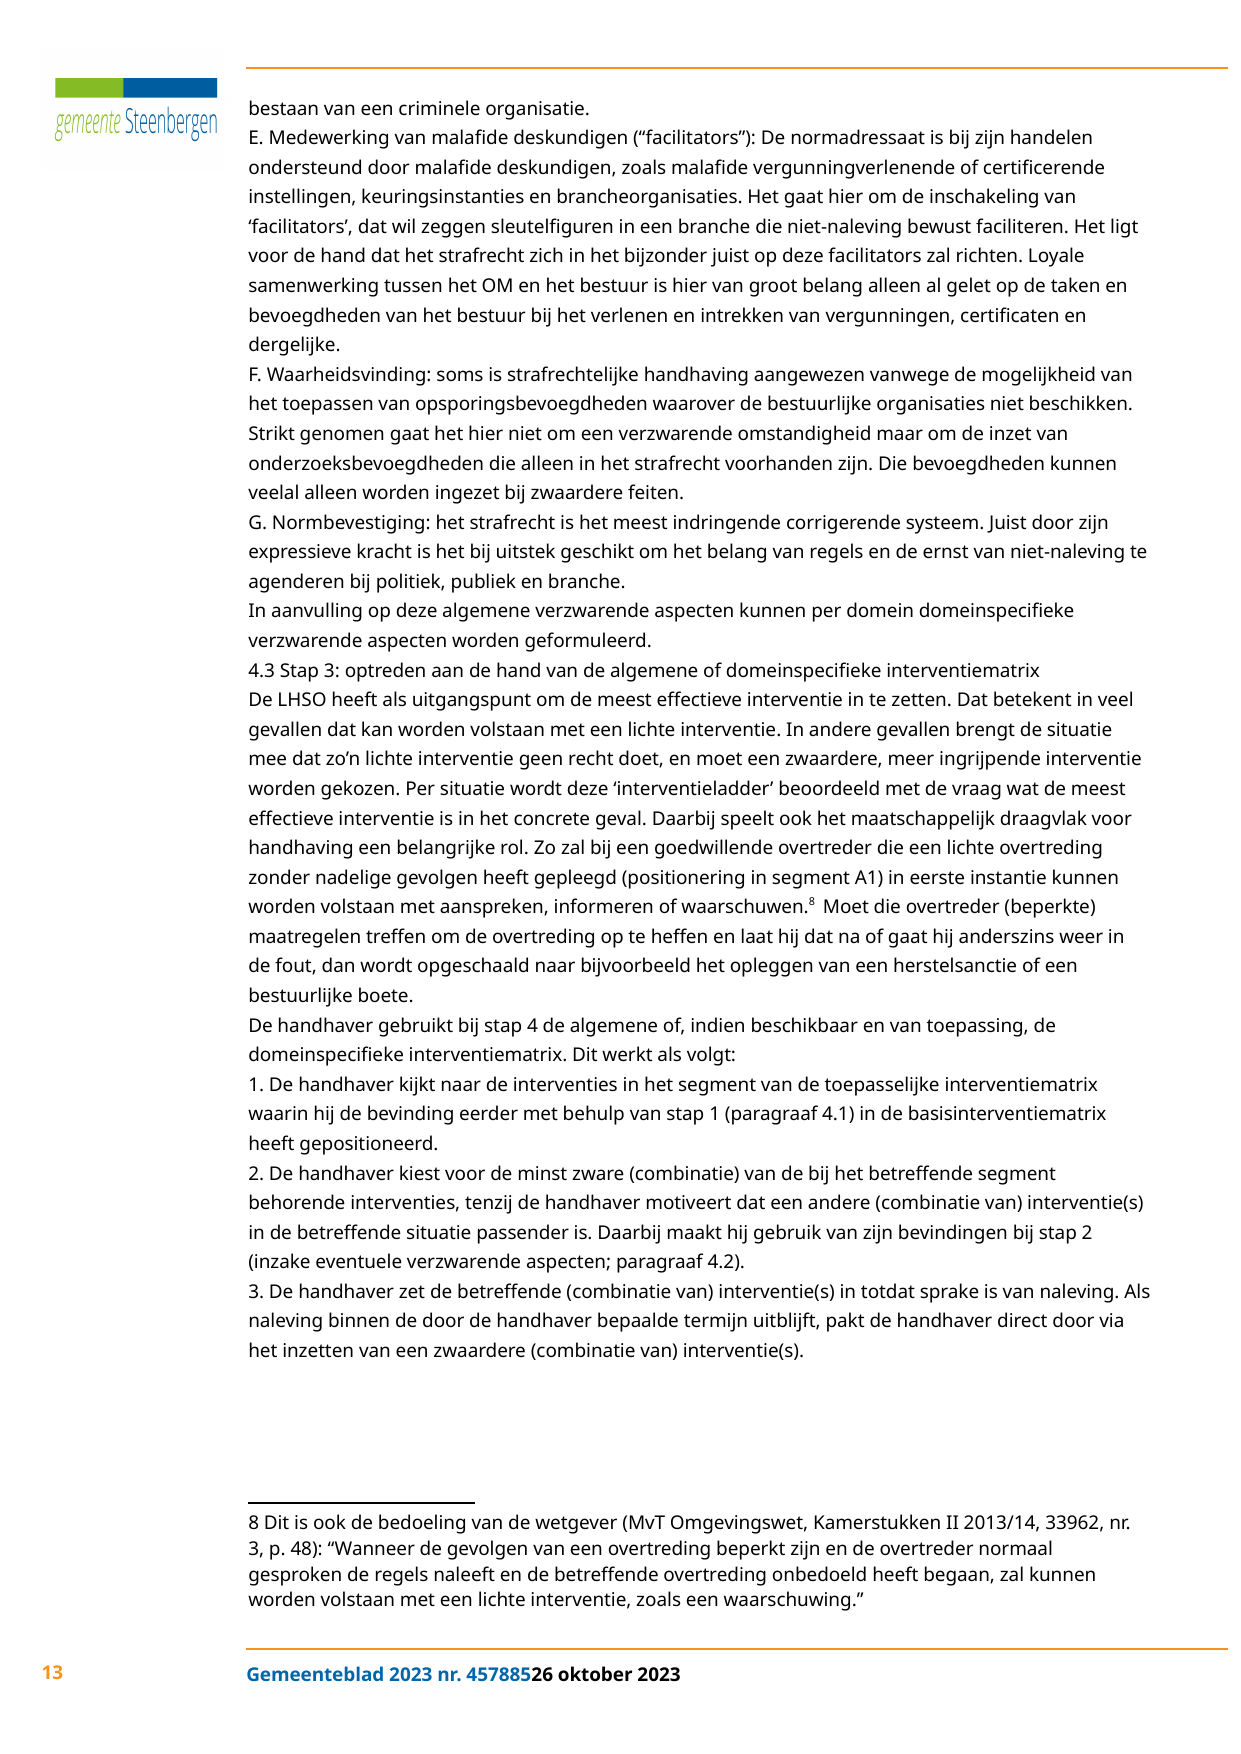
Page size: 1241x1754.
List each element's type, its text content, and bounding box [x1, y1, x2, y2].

text 2. De handhaver kiest voor de minst zware (combinatie) van de bij het betreffende segment behorende interventies, tenzij de handhaver motiveert dat een andere (combinatie van) interventie(s) in de betreffende situatie passender is. Daarbij maakt hij gebruik van zijn bevindingen bij stap 2 (inzake eventuele verzwarende aspecten; paragraaf 4.2). [248, 1160, 1152, 1274]
text De handhaver gebruikt bij stap 4 de algemene of, indien beschikbaar en van toepassing, de domeinspecifieke interventiematrix. Dit werkt als volgt: [248, 1012, 1152, 1067]
text Dit is ook de bedoeling van de wetgever (MvT Omgevingswet, Kamerstukken II 2013/14, 33962, nr. 3, p. 48): “Wanneer de gevolgen van een overtreding beperkt zijn en de overtreder normaal gesproken de regels naleeft en de betreffende overtreding onbedoeld heeft begaan, zal kunnen worden volstaan met een lichte interventie, zoals een waarschuwing.” [248, 1509, 1152, 1612]
text 3. De handhaver zet de betreffende (combinatie van) interventie(s) in totdat sprake is van naleving. Als naleving binnen de door de handhaver bepaalde termijn uitblijft, pakt de handhaver direct door via het inzetten van een zwaardere (combinatie van) interventie(s). [248, 1278, 1152, 1363]
text F. Waarheidsvinding: soms is strafrechtelijke handhaving aangewezen vanwege de mogelijkheid van het toepassen van opsporingsbevoegdheden waarover de bestuurlijke organisaties niet beschikken. Strikt genomen gaat het hier niet om een verzwarende omstandigheid maar om de inzet van onderzoeksbevoegdheden die alleen in het strafrecht voorhanden zijn. Die bevoegdheden kunnen veelal alleen worden ingezet bij zwaardere feiten. [248, 361, 1152, 505]
text 1. De handhaver kijkt naar de interventies in het segment van de toepasselijke interventiematrix waarin hij de bevinding eerder met behulp van stap 1 (paragraaf 4.1) in de basisinterventiematrix heeft gepositioneerd. [248, 1071, 1152, 1156]
text 4.3 Stap 3: optreden aan de hand van de algemene of domeinspecifieke interventiematrix [248, 657, 1152, 683]
text E. Medewerking van malafide deskundigen (“facilitators”): De normadressaat is bij zijn handelen ondersteund door malafide deskundigen, zoals malafide vergunningverlenende of certificerende instellingen, keuringsinstanties en brancheorganisaties. Het gaat hier om de inschakeling van ‘facilitators’, dat wil zeggen sleutelfiguren in een branche die niet-naleving bewust faciliteren. Het ligt voor de hand dat het strafrecht zich in het bijzonder juist op deze facilitators zal richten. Loyale samenwerking tussen het OM en het bestuur is hier van groot belang alleen al gelet op de taken en bevoegdheden van het bestuur bij het verlenen en intrekken van vergunningen, certificaten en dergelijke. [248, 124, 1152, 357]
picture [41, 47, 231, 172]
text In aanvulling op deze algemene verzwarende aspecten kunnen per domein domeinspecifieke verzwarende aspecten worden geformuleerd. [248, 598, 1152, 653]
text G. Normbevestiging: het strafrecht is het meest indringende corrigerende systeem. Juist door zijn expressieve kracht is het bij uitstek geschikt om het belang van regels en de ernst van niet-naleving te agenderen bij politiek, publiek en branche. [248, 509, 1152, 594]
text bestaan van een criminele organisatie. [248, 95, 1152, 121]
text De LHSO heeft als uitgangspunt om de meest effectieve interventie in te zetten. Dat betekent in veel gevallen dat kan worden volstaan met een lichte interventie. In andere gevallen brengt de situatie mee dat zo’n lichte interventie geen recht doet, en moet een zwaardere, meer ingrijpende interventie worden gekozen. Per situatie wordt deze ‘interventieladder’ beoordeeld met de vraag wat de meest effectieve interventie is in het concrete geval. Daarbij speelt ook het maatschappelijk draagvlak voor handhaving een belangrijke rol. Zo zal bij een goedwillende overtreder die een lichte overtreding zonder nadelige gevolgen heeft gepleegd (positionering in segment A1) in eerste instantie kunnen worden volstaan met aanspreken, informeren of waarschuwen. Moet die overtreder (beperkte) maatregelen treffen om de overtreding op te heffen en laat hij dat na of gaat hij anderszins weer in de fout, dan wordt opgeschaald naar bijvoorbeeld het opleggen van een herstelsanctie of een bestuurlijke boete. [248, 686, 1152, 1008]
